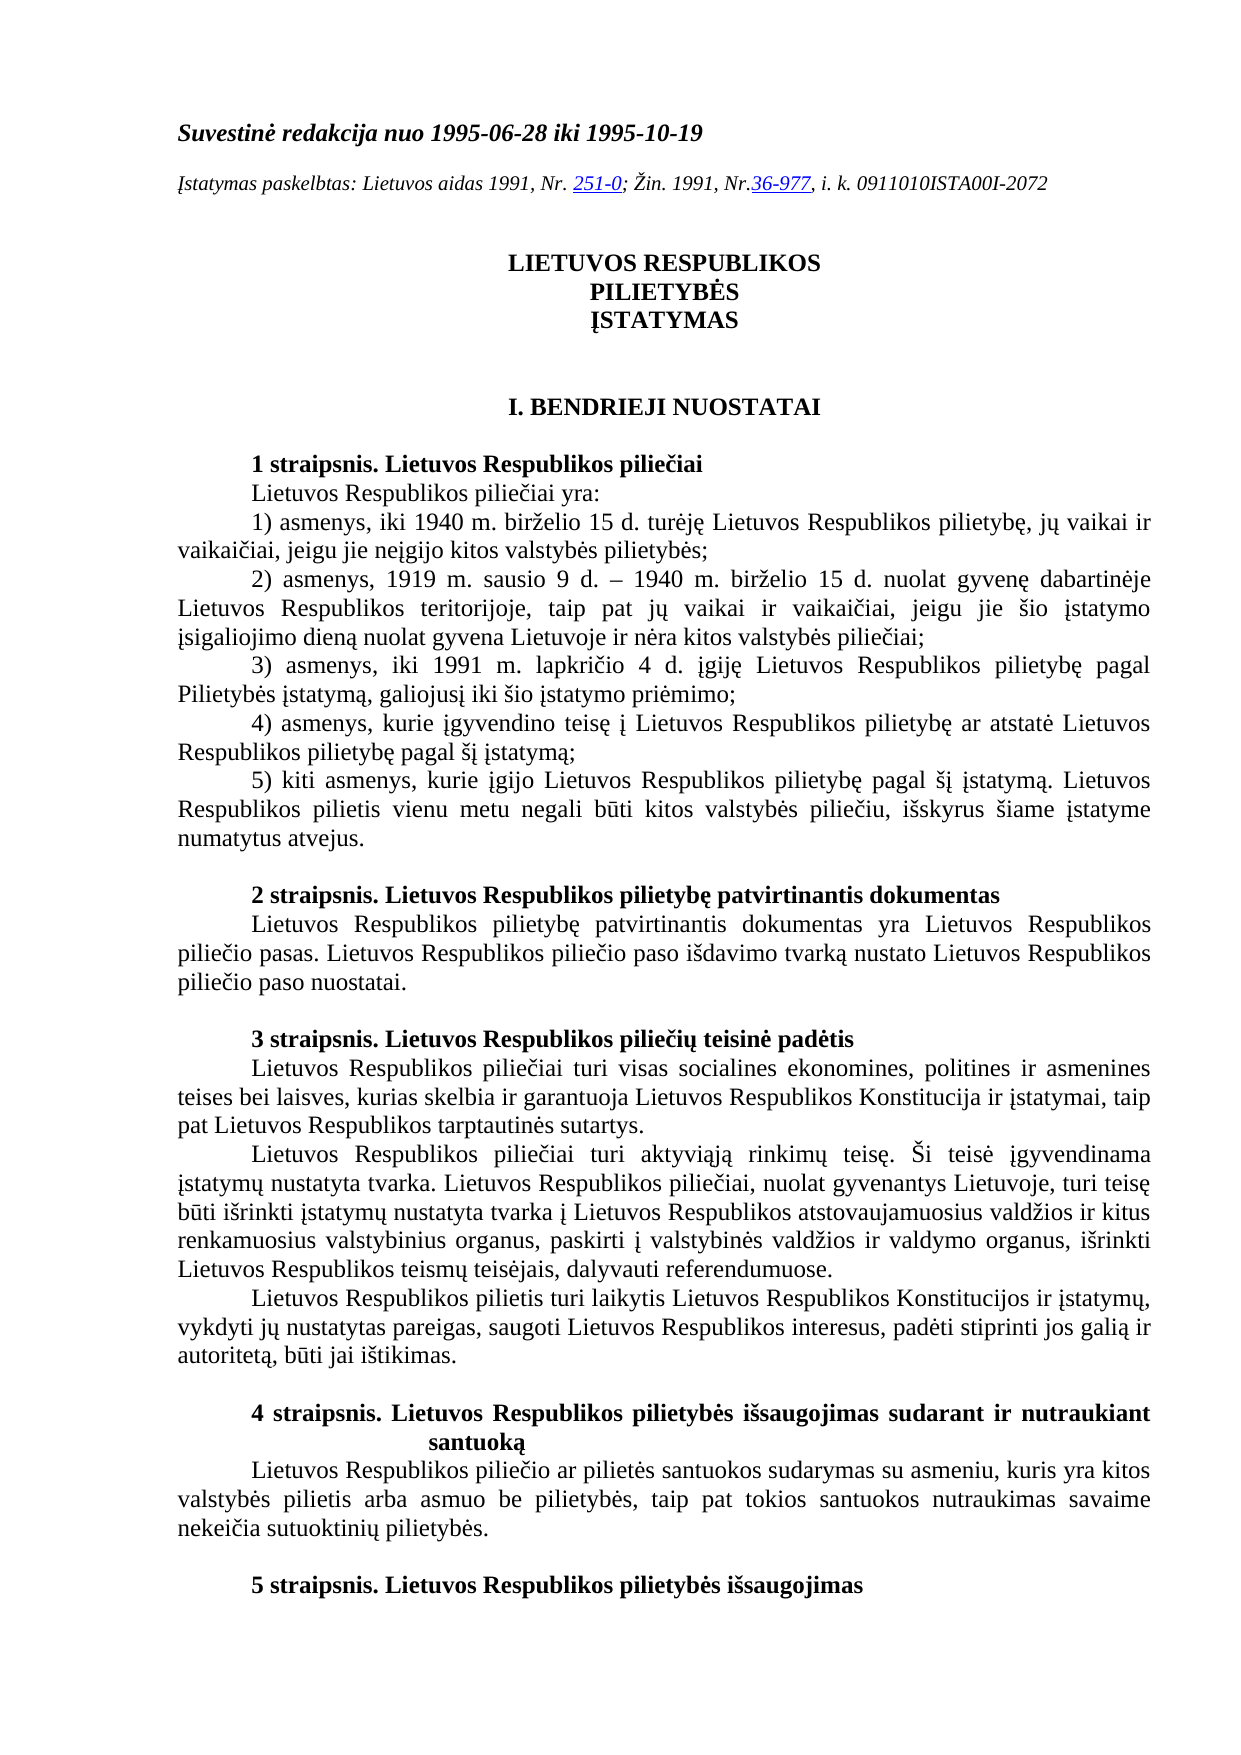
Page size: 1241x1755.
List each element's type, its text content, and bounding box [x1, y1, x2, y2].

text 1 straipsnis. Lietuvos Respublikos piliečiai [177, 449, 1152, 478]
text 3) asmenys, iki 1991 m. lapkričio 4 d. įgiję Lietuvos Respublikos pilietybę pagal Pilietybės įstatymą, galiojusį iki šio įstatymo priėmimo; [177, 650, 1152, 708]
text Lietuvos Respublikos pilietybę patvirtinantis dokumentas yra Lietuvos Respublikos piliečio pasas. Lietuvos Respublikos piliečio paso išdavimo tvarką nustato Lietuvos Respublikos piliečio paso nuostatai. [177, 909, 1152, 995]
text Lietuvos Respublikos pilietis turi laikytis Lietuvos Respublikos Konstitucijos ir įstatymų, vykdyti jų nustatytas pareigas, saugoti Lietuvos Respublikos interesus, padėti stiprinti jos galią ir autoritetą, būti jai ištikimas. [177, 1283, 1152, 1369]
text Lietuvos Respublikos piliečiai turi aktyviąją rinkimų teisę. Ši teisė įgyvendinama įstatymų nustatyta tvarka. Lietuvos Respublikos piliečiai, nuolat gyvenantys Lietuvoje, turi teisę būti išrinkti įstatymų nustatyta tvarka į Lietuvos Respublikos atstovaujamuosius valdžios ir kitus renkamuosius valstybinius organus, paskirti į valstybinės valdžios ir valdymo organus, išrinkti Lietuvos Respublikos teismų teisėjais, dalyvauti referendumuose. [177, 1139, 1152, 1283]
text LIETUVOS RESPUBLIKOS [177, 248, 1152, 277]
text Suvestinė redakcija nuo 1995-06-28 iki 1995-10-19 [177, 118, 1152, 147]
text PILIETYBĖS [177, 277, 1152, 305]
text I. BENDRIEJI NUOSTATAI [177, 392, 1152, 420]
text 2 straipsnis. Lietuvos Respublikos pilietybę patvirtinantis dokumentas [177, 880, 1152, 909]
text Lietuvos Respublikos piliečio ar pilietės santuokos sudarymas su asmeniu, kuris yra kitos valstybės pilietis arba asmuo be pilietybės, taip pat tokios santuokos nutraukimas savaime nekeičia sutuoktinių pilietybės. [177, 1455, 1152, 1542]
text 1) asmenys, iki 1940 m. birželio 15 d. turėję Lietuvos Respublikos pilietybę, jų vaikai ir vaikaičiai, jeigu jie neįgijo kitos valstybės pilietybės; [177, 507, 1152, 564]
text 5 straipsnis. Lietuvos Respublikos pilietybės išsaugojimas [177, 1570, 1152, 1599]
text 2) asmenys, 1919 m. sausio 9 d. – 1940 m. birželio 15 d. nuolat gyvenę dabartinėje Lietuvos Respublikos teritorijoje, taip pat jų vaikai ir vaikaičiai, jeigu jie šio įstatymo įsigaliojimo dieną nuolat gyvena Lietuvoje ir nėra kitos valstybės piliečiai; [177, 564, 1152, 650]
text 3 straipsnis. Lietuvos Respublikos piliečių teisinė padėtis [177, 1024, 1152, 1053]
text Lietuvos Respublikos piliečiai turi visas socialines ekonomines, politines ir asmenines teises bei laisves, kurias skelbia ir garantuoja Lietuvos Respublikos Konstitucija ir įstatymai, taip pat Lietuvos Respublikos tarptautinės sutartys. [177, 1053, 1152, 1139]
text Lietuvos Respublikos piliečiai yra: [177, 478, 1152, 507]
text ĮSTATYMAS [177, 305, 1152, 334]
text 4 straipsnis. Lietuvos Respublikos pilietybės išsaugojimas sudarant ir nutraukiant santuoką [251, 1398, 1152, 1455]
text 5) kiti asmenys, kurie įgijo Lietuvos Respublikos pilietybę pagal šį įstatymą. Lietuvos Respublikos pilietis vienu metu negali būti kitos valstybės piliečiu, išskyrus šiame įstatyme numatytus atvejus. [177, 765, 1152, 852]
text Įstatymas paskelbtas: Lietuvos aidas 1991, Nr. 251-0; Žin. 1991, Nr.36-977, i. k. 0911010ISTA00I-2072 [177, 171, 1152, 195]
text 4) asmenys, kurie įgyvendino teisę į Lietuvos Respublikos pilietybę ar atstatė Lietuvos Respublikos pilietybę pagal šį įstatymą; [177, 708, 1152, 765]
